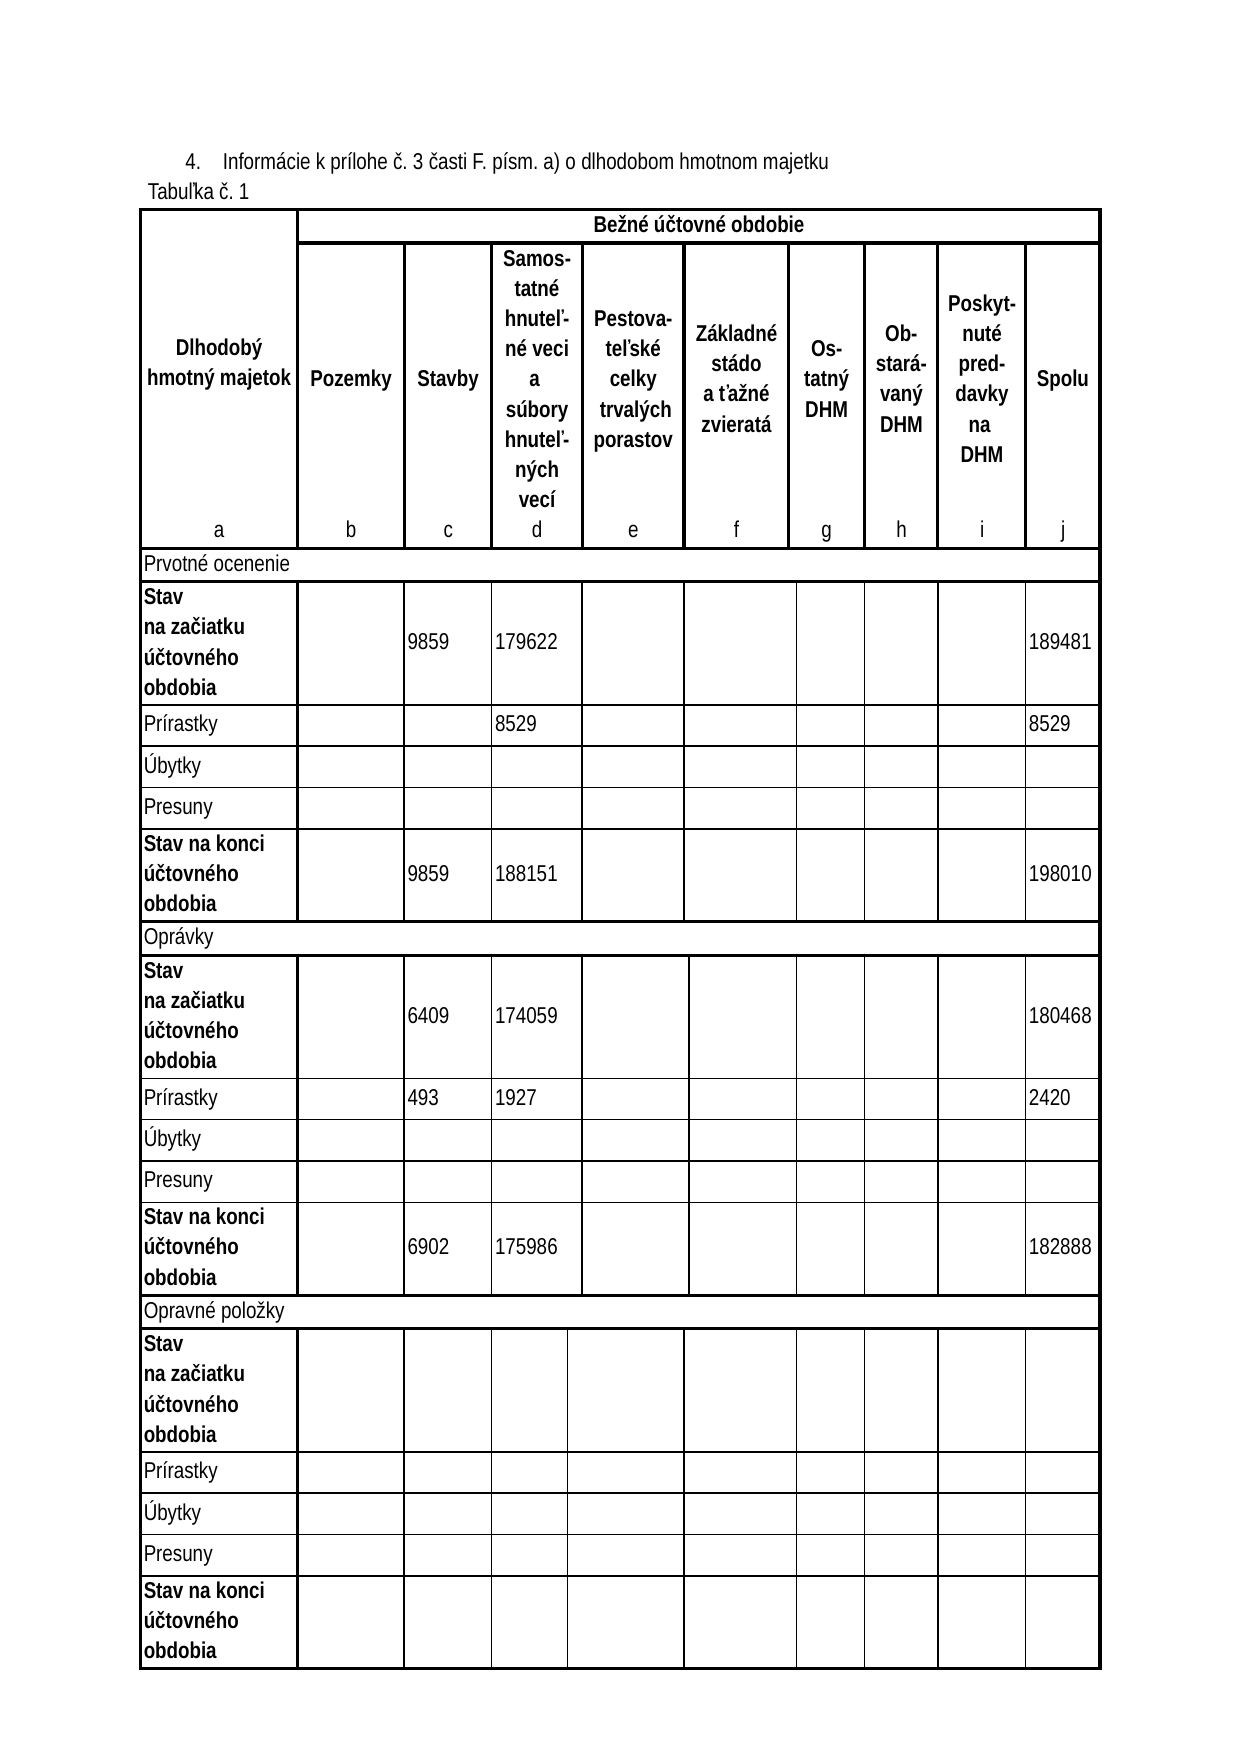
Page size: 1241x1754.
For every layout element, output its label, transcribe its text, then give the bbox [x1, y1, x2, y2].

table_cell [583, 1079, 688, 1119]
table_header Dlhodobý hmotný majetok [142, 211, 296, 516]
table_cell [797, 1079, 864, 1119]
table_cell [405, 1453, 491, 1492]
table_cell 198010 [1026, 830, 1098, 920]
table_cell 6409 [405, 957, 491, 1077]
table_cell 6902 [405, 1203, 491, 1294]
table_cell 8529 [492, 706, 581, 745]
table_cell [690, 1203, 796, 1294]
table_cell [1026, 1577, 1098, 1667]
table_cell a [142, 516, 296, 547]
table_cell 179622 [492, 583, 581, 704]
table_cell [492, 1162, 581, 1201]
table_cell [299, 1162, 403, 1201]
table_cell [797, 1453, 864, 1492]
table_cell [583, 706, 683, 745]
table_cell Stav na konci účtovného obdobia [142, 1577, 296, 1667]
table_cell 9859 [405, 583, 491, 704]
table_cell [939, 1203, 1025, 1294]
table_cell [299, 1079, 403, 1119]
table_cell [865, 1330, 937, 1451]
table_cell [299, 1120, 403, 1160]
table_cell [405, 1330, 491, 1451]
table_cell [797, 1162, 864, 1201]
table_cell [939, 1120, 1025, 1160]
table_cell [583, 830, 683, 920]
table_cell [492, 1535, 567, 1575]
table_cell 188151 [492, 830, 581, 920]
table_cell [299, 706, 403, 745]
table_cell [685, 788, 796, 828]
table_cell i [939, 516, 1024, 547]
table_cell Prírastky [142, 1453, 296, 1492]
table_cell [865, 747, 937, 787]
table_cell [492, 788, 581, 828]
table_cell Prvotné ocenenie [142, 550, 1098, 580]
table_cell [685, 830, 796, 920]
table_cell c [406, 516, 490, 547]
table_cell [797, 747, 864, 787]
table_cell Základné stádo a ťažné zvieratá [686, 245, 787, 516]
table_cell g [790, 516, 863, 547]
table_cell [405, 1494, 491, 1534]
table_cell Úbytky [142, 747, 296, 787]
table_cell [939, 1535, 1025, 1575]
table_cell [690, 957, 796, 1077]
table_cell [583, 957, 688, 1077]
table_cell 9859 [405, 830, 491, 920]
table_cell [583, 1162, 688, 1201]
table_cell [583, 1203, 688, 1294]
table_cell [939, 1494, 1025, 1534]
table_cell [405, 788, 491, 828]
table_cell Spolu [1027, 245, 1098, 516]
table_cell [865, 1453, 937, 1492]
table_cell [865, 1577, 937, 1667]
table_cell [568, 1330, 683, 1451]
table_cell f [686, 516, 787, 547]
table_cell [865, 1203, 937, 1294]
table_cell [797, 706, 864, 745]
table_cell [690, 1120, 796, 1160]
table_cell 175986 [492, 1203, 581, 1294]
table_cell [1026, 1535, 1098, 1575]
table_cell [797, 1330, 864, 1451]
text Tabuľka č. 1 [148, 178, 1093, 204]
table_cell [1026, 1494, 1098, 1534]
table_cell Os-tatný DHM [790, 245, 863, 516]
table_cell [299, 1535, 403, 1575]
table_cell Poskyt-nuté pred-davky na DHM [939, 245, 1024, 516]
table_cell 493 [405, 1079, 491, 1119]
table_cell [299, 747, 403, 787]
table_cell [1026, 1162, 1098, 1201]
table_cell [583, 788, 683, 828]
table_cell d [493, 516, 581, 547]
table_cell [1026, 1453, 1098, 1492]
table_cell [939, 830, 1025, 920]
table_cell Oprávky [142, 923, 1098, 953]
table_cell [685, 706, 796, 745]
table_cell [939, 957, 1025, 1077]
table_cell [939, 706, 1025, 745]
table_cell Úbytky [142, 1120, 296, 1160]
table_cell [939, 1453, 1025, 1492]
table_cell Samos-tatné hnuteľ-né veci a súbory hnuteľ-ných vecí [493, 245, 581, 516]
table_cell Presuny [142, 1535, 296, 1575]
table_cell b [299, 516, 403, 547]
table_cell [568, 1494, 683, 1534]
table_cell e [584, 516, 682, 547]
table_cell [299, 1203, 403, 1294]
table_cell [797, 1577, 864, 1667]
table_cell [685, 1453, 796, 1492]
table_cell [405, 1162, 491, 1201]
table_header Bežné účtovné obdobie [299, 211, 1098, 241]
table_cell j [1027, 516, 1098, 547]
table_cell [299, 1494, 403, 1534]
table_cell [405, 1535, 491, 1575]
table_cell 1927 [492, 1079, 581, 1119]
table_cell [685, 1494, 796, 1534]
table_cell 174059 [492, 957, 581, 1077]
table_cell [865, 788, 937, 828]
table_cell [865, 583, 937, 704]
table_cell [797, 1535, 864, 1575]
table_cell [568, 1535, 683, 1575]
table_cell [405, 1577, 491, 1667]
table_cell [299, 957, 403, 1077]
table_cell Ob-stará-vaný DHM [866, 245, 936, 516]
table_cell Stav na začiatku účtovného obdobia [142, 957, 296, 1077]
table_cell [299, 583, 403, 704]
table_cell [939, 1162, 1025, 1201]
table_cell Stav na konci účtovného obdobia [142, 830, 296, 920]
table_cell 8529 [1026, 706, 1098, 745]
table_cell [568, 1453, 683, 1492]
table_cell [299, 788, 403, 828]
table_cell [690, 1162, 796, 1201]
table_cell [568, 1577, 683, 1667]
table_cell Prírastky [142, 706, 296, 745]
table_cell [405, 1120, 491, 1160]
table_cell [797, 957, 864, 1077]
table_cell [1026, 1330, 1098, 1451]
table_cell Opravné položky [142, 1297, 1098, 1327]
table_cell [299, 830, 403, 920]
table_cell [865, 1162, 937, 1201]
table_cell 180468 [1026, 957, 1098, 1077]
table_cell 189481 [1026, 583, 1098, 704]
table_cell [865, 957, 937, 1077]
table_cell [939, 1577, 1025, 1667]
table_cell Stav na konci účtovného obdobia [142, 1203, 296, 1294]
table_cell [299, 1453, 403, 1492]
table_cell [1026, 788, 1098, 828]
table_cell [685, 583, 796, 704]
table_cell [685, 1577, 796, 1667]
table_cell [405, 747, 491, 787]
table_cell [939, 1330, 1025, 1451]
table_cell [939, 788, 1025, 828]
table_cell Stav na začiatku účtovného obdobia [142, 583, 296, 704]
table_cell [690, 1079, 796, 1119]
table_cell [405, 706, 491, 745]
table_cell [797, 1203, 864, 1294]
table_cell [492, 1330, 567, 1451]
table_cell [492, 747, 581, 787]
table_cell Presuny [142, 1162, 296, 1201]
table_cell Stavby [406, 245, 490, 516]
table_cell [583, 1120, 688, 1160]
table_cell h [866, 516, 936, 547]
table_cell [492, 1453, 567, 1492]
table_cell Pozemky [299, 245, 403, 516]
table_cell [1026, 1120, 1098, 1160]
table_cell [492, 1494, 567, 1534]
table_cell [797, 788, 864, 828]
table_cell [797, 1494, 864, 1534]
table_cell [865, 1079, 937, 1119]
table_cell [865, 1120, 937, 1160]
table_cell [865, 1494, 937, 1534]
table_cell [492, 1120, 581, 1160]
table_cell 182888 [1026, 1203, 1098, 1294]
table_cell [797, 583, 864, 704]
table_cell [583, 583, 683, 704]
table_cell [797, 1120, 864, 1160]
table_cell [865, 1535, 937, 1575]
table_cell [299, 1330, 403, 1451]
table_cell Prírastky [142, 1079, 296, 1119]
table_cell [865, 706, 937, 745]
table_cell [685, 747, 796, 787]
table_cell [939, 747, 1025, 787]
table_cell [492, 1577, 567, 1667]
table_cell Presuny [142, 788, 296, 828]
table_cell [299, 1577, 403, 1667]
table_cell [939, 583, 1025, 704]
table_cell [1026, 747, 1098, 787]
table_cell Úbytky [142, 1494, 296, 1534]
table_cell 2420 [1026, 1079, 1098, 1119]
table_cell [797, 830, 864, 920]
table_cell [685, 1535, 796, 1575]
table_cell [865, 830, 937, 920]
table_cell Pestova-teľské celky trvalých porastov [584, 245, 682, 516]
table_cell Stav na začiatku účtovného obdobia [142, 1330, 296, 1451]
table_cell [685, 1330, 796, 1451]
table_cell [583, 747, 683, 787]
list Informácie k prílohe č. 3 časti F. písm. a) o dlhodobom hmotnom majetku [185, 148, 1093, 174]
table_cell [939, 1079, 1025, 1119]
